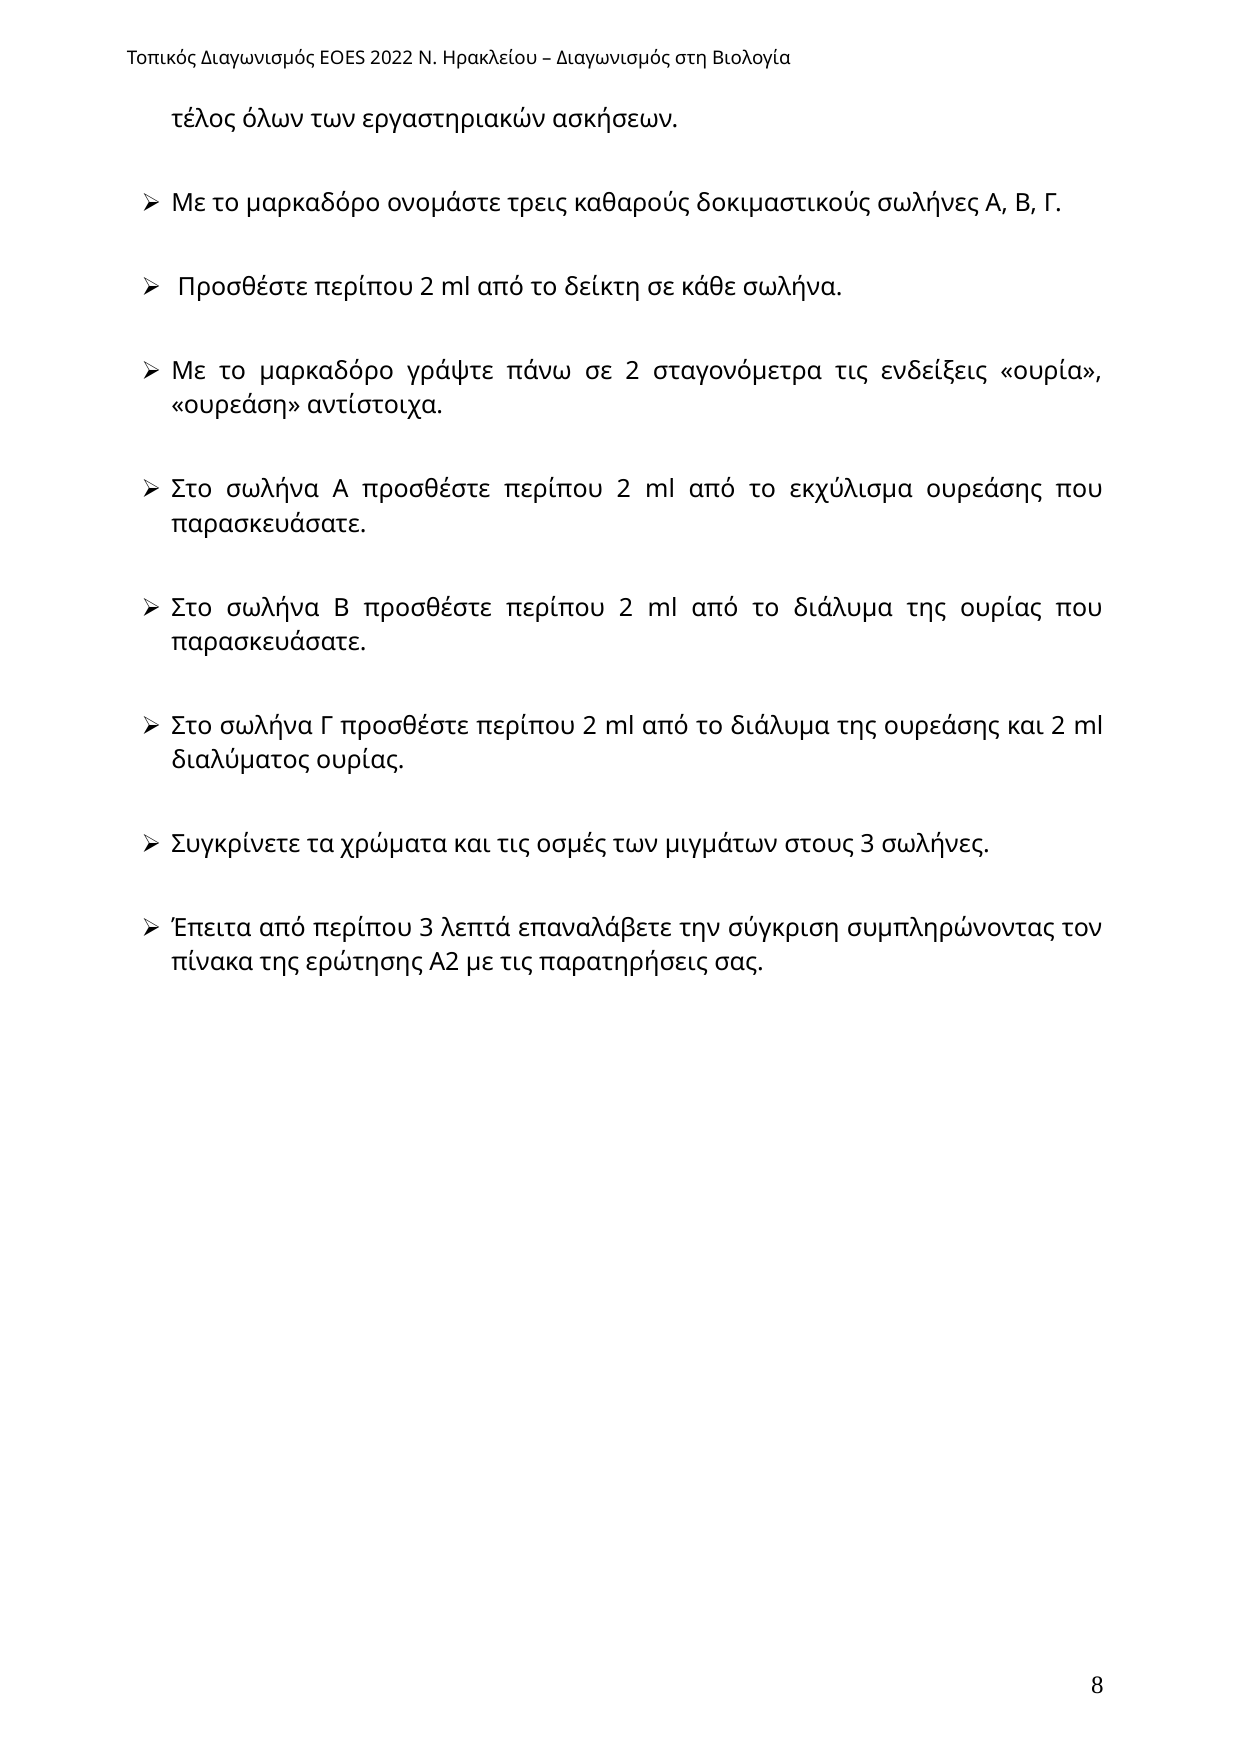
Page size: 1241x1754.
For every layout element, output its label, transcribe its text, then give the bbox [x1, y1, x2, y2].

list Στο σωλήνα Β προσθέστε περίπου 2 ml από το διάλυμα της ουρίας που παρασκευάσατε. [141, 589, 1103, 657]
list Συγκρίνετε τα χρώματα και τις οσμές των μιγμάτων στους 3 σωλήνες. [141, 826, 1103, 859]
list τέλος όλων των εργαστηριακών ασκήσεων. [141, 101, 1103, 135]
list Έπειτα από περίπου 3 λεπτά επαναλάβετε την σύγκριση συμπληρώνοντας τον πίνακα της ερώτησης Α2 με τις παρατηρήσεις σας. [141, 909, 1103, 978]
list Με το μαρκαδόρο ονομάστε τρεις καθαρούς δοκιμαστικούς σωλήνες Α, Β, Γ. [141, 185, 1103, 219]
list Με το μαρκαδόρο γράψτε πάνω σε 2 σταγονόμετρα τις ενδείξεις «ουρία», «ουρεάση» αντίστοιχα. [141, 353, 1103, 421]
list Στο σωλήνα Α προσθέστε περίπου 2 ml από το εκχύλισμα ουρεάσης που παρασκευάσατε. [141, 471, 1103, 539]
list Προσθέστε περίπου 2 ml από το δείκτη σε κάθε σωλήνα. [141, 269, 1103, 303]
list Στο σωλήνα Γ προσθέστε περίπου 2 ml από το διάλυμα της ουρεάσης και 2 ml διαλύματος ουρίας. [141, 707, 1103, 776]
